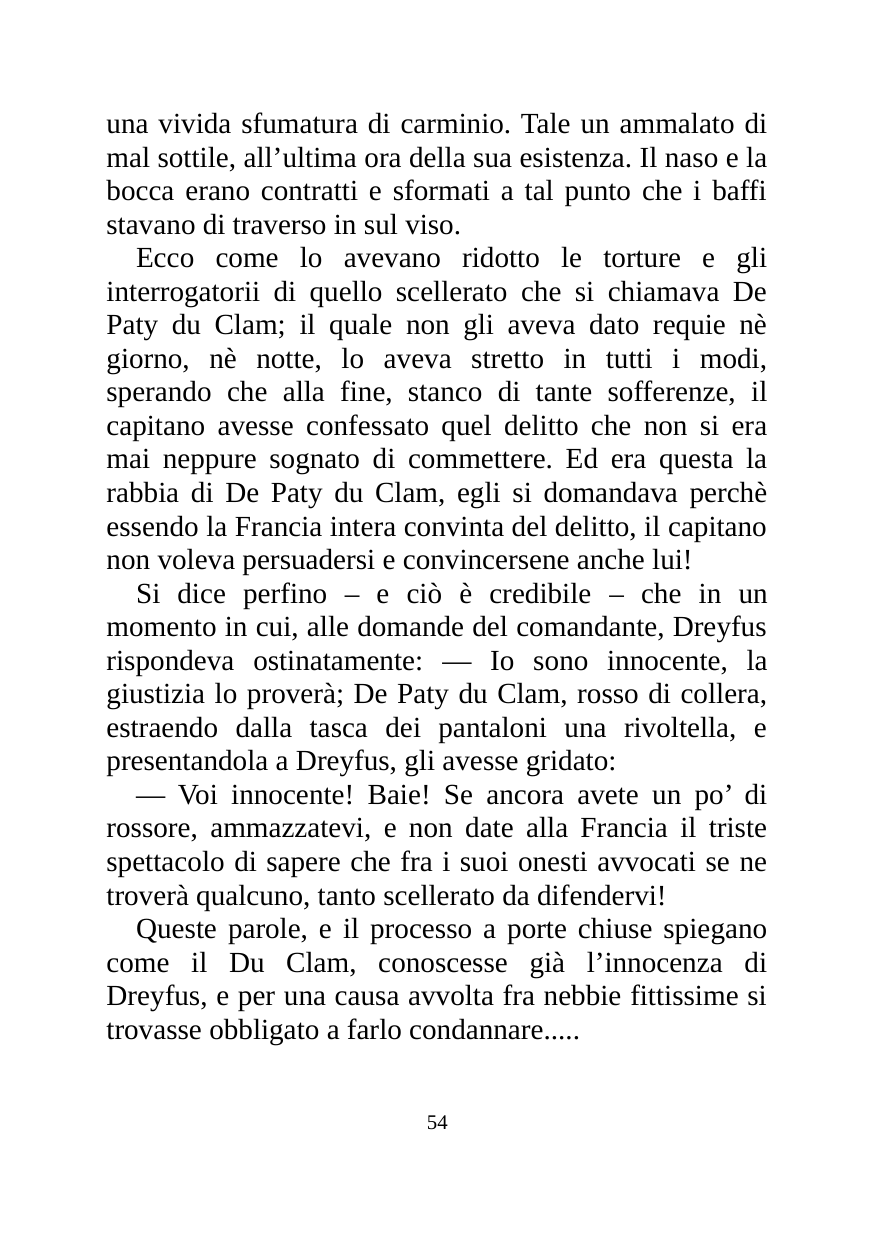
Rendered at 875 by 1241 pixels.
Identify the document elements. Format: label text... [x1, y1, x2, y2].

text Ecco come lo avevano ridotto le torture e gli interrogatorii di quello scellerato che si chiamava De Paty du Clam; il quale non gli aveva dato requie nè giorno, nè notte, lo aveva stretto in tutti i modi, sperando che alla fine, stanco di tante sofferenze, il capitano avesse confessato quel delitto che non si era mai neppure sognato di commettere. Ed era questa la rabbia di De Paty du Clam, egli si domandava perchè essendo la Francia intera convinta del delitto, il capitano non voleva persuadersi e convincersene anche lui! [106, 240, 768, 576]
text Si dice perfino – e ciò è credibile – che in un momento in cui, alle domande del comandante, Dreyfus rispondeva ostinatamente: — Io sono innocente, la giustizia lo proverà; De Paty du Clam, rosso di collera, estraendo dalla tasca dei pantaloni una rivoltella, e presentandola a Dreyfus, gli avesse gridato: [106, 576, 768, 777]
text — Voi innocente! Baie! Se ancora avete un po’ di rossore, ammazzatevi, e non date alla Francia il triste spettacolo di sapere che fra i suoi onesti avvocati se ne troverà qualcuno, tanto scellerato da difendervi! [106, 777, 768, 911]
text Queste parole, e il processo a porte chiuse spiegano come il Du Clam, conoscesse già l’innocenza di Dreyfus, e per una causa avvolta fra nebbie fittissime si trovasse obbligato a farlo condannare..... [106, 911, 768, 1045]
text una vivida sfumatura di carminio. Tale un ammalato di mal sottile, all’ultima ora della sua esistenza. Il naso e la bocca erano contratti e sformati a tal punto che i baffi stavano di traverso in sul viso. [106, 106, 768, 240]
